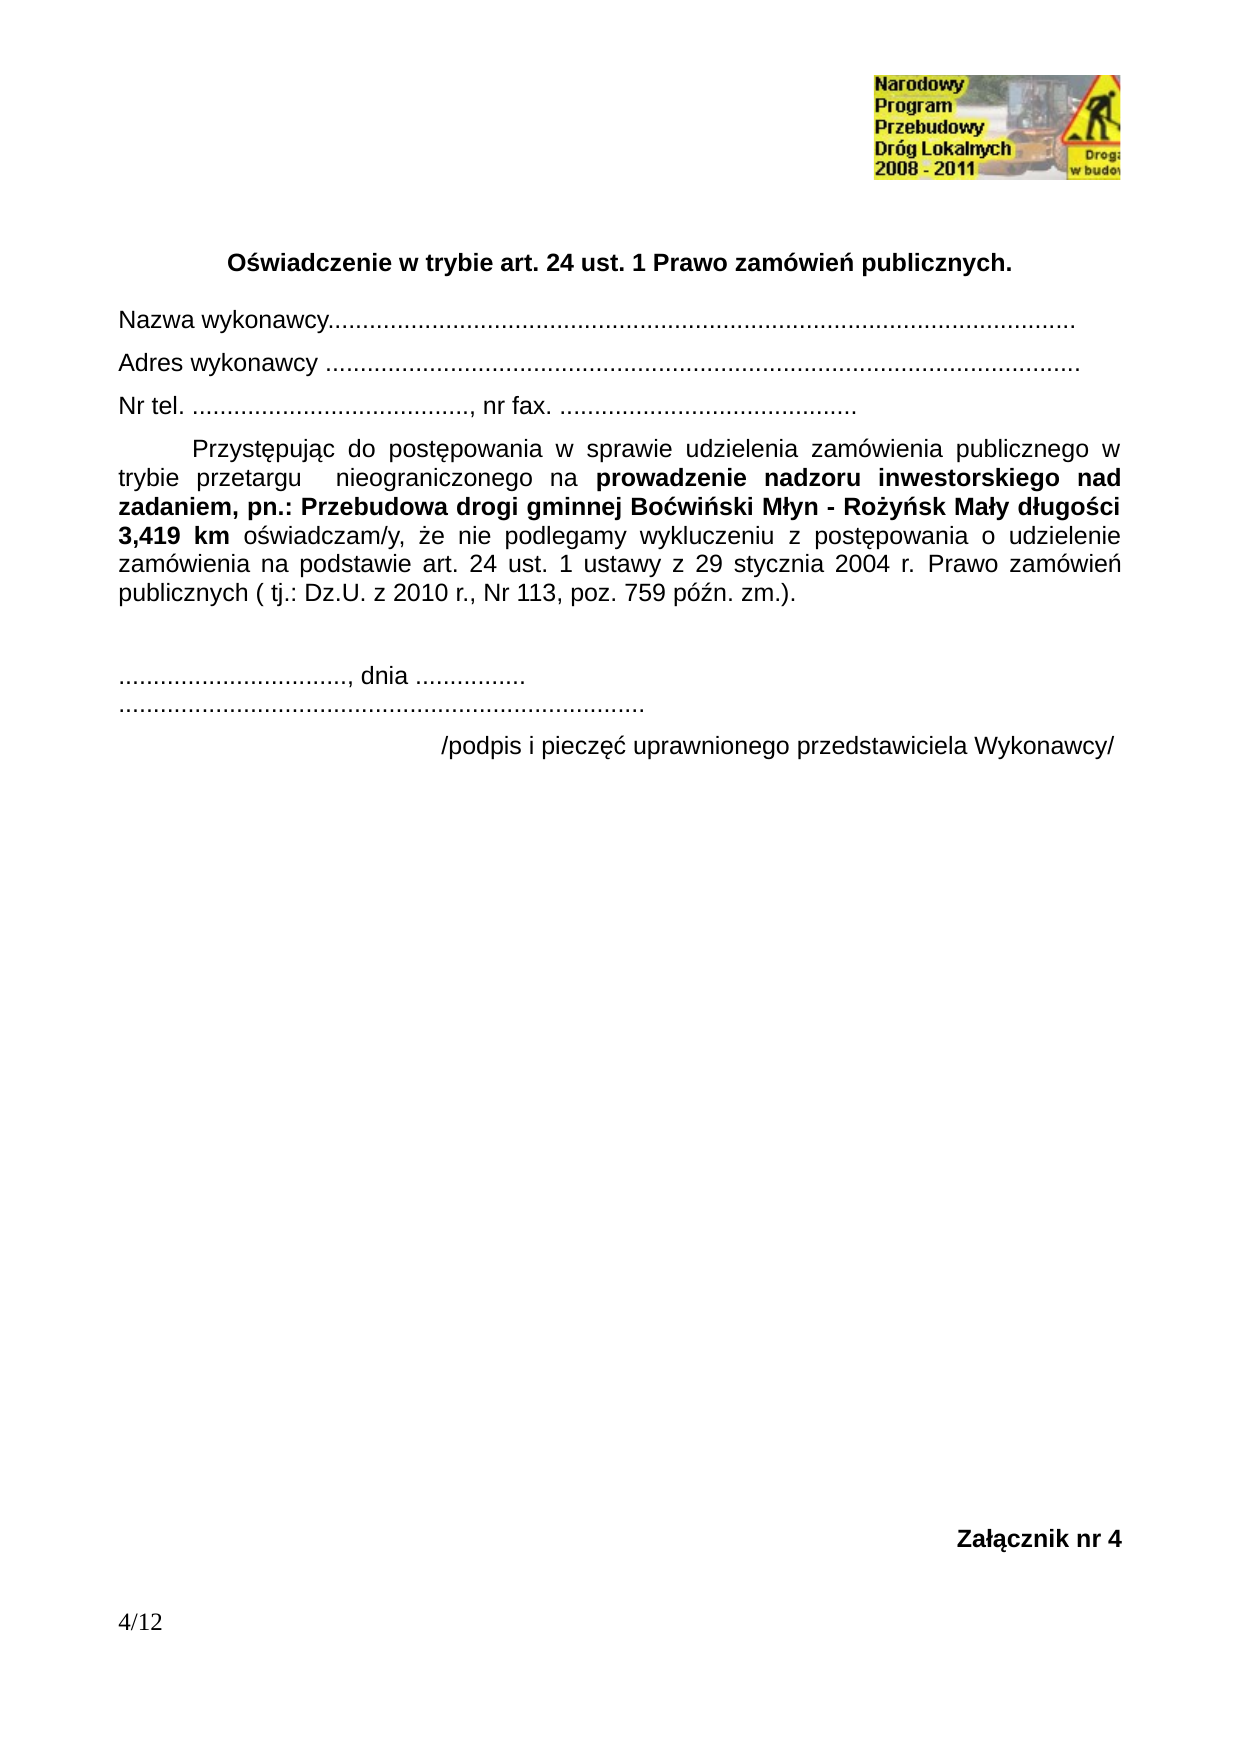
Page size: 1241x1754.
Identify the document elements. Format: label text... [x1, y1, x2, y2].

text /podpis i pieczęć uprawnionego przedstawiciela Wykonawcy/ [118, 731, 1122, 759]
text Załącznik nr 4 [118, 1524, 1122, 1553]
text ................................., dnia ................ ............................................................................ [118, 661, 1122, 718]
text Nr tel. ........................................, nr fax. ........................................... [118, 391, 1122, 420]
picture [873, 75, 1121, 180]
text Oświadczenie w trybie art. 24 ust. 1 Prawo zamówień publicznych. [118, 247, 1122, 276]
text Nazwa wykonawcy............................................................................................................ [118, 305, 1122, 334]
text Adres wykonawcy ............................................................................................................. [118, 348, 1122, 377]
text Przystępując do postępowania w sprawie udzielenia zamówienia publicznego w trybie przetargu nieograniczonego na prowadzenie nadzoru inwestorskiego nad zadaniem, pn.: Przebudowa drogi gminnej Boćwiński Młyn - Rożyńsk Mały długości 3,419 km oświadczam/y, że nie podlegamy wykluczeniu z postępowania o udzielenie zamówienia na podstawie art. 24 ust. 1 ustawy z 29 stycznia 2004 r. Prawo zamówień publicznych ( tj.: Dz.U. z 2010 r., Nr 113, poz. 759 późn. zm.). [118, 434, 1122, 607]
